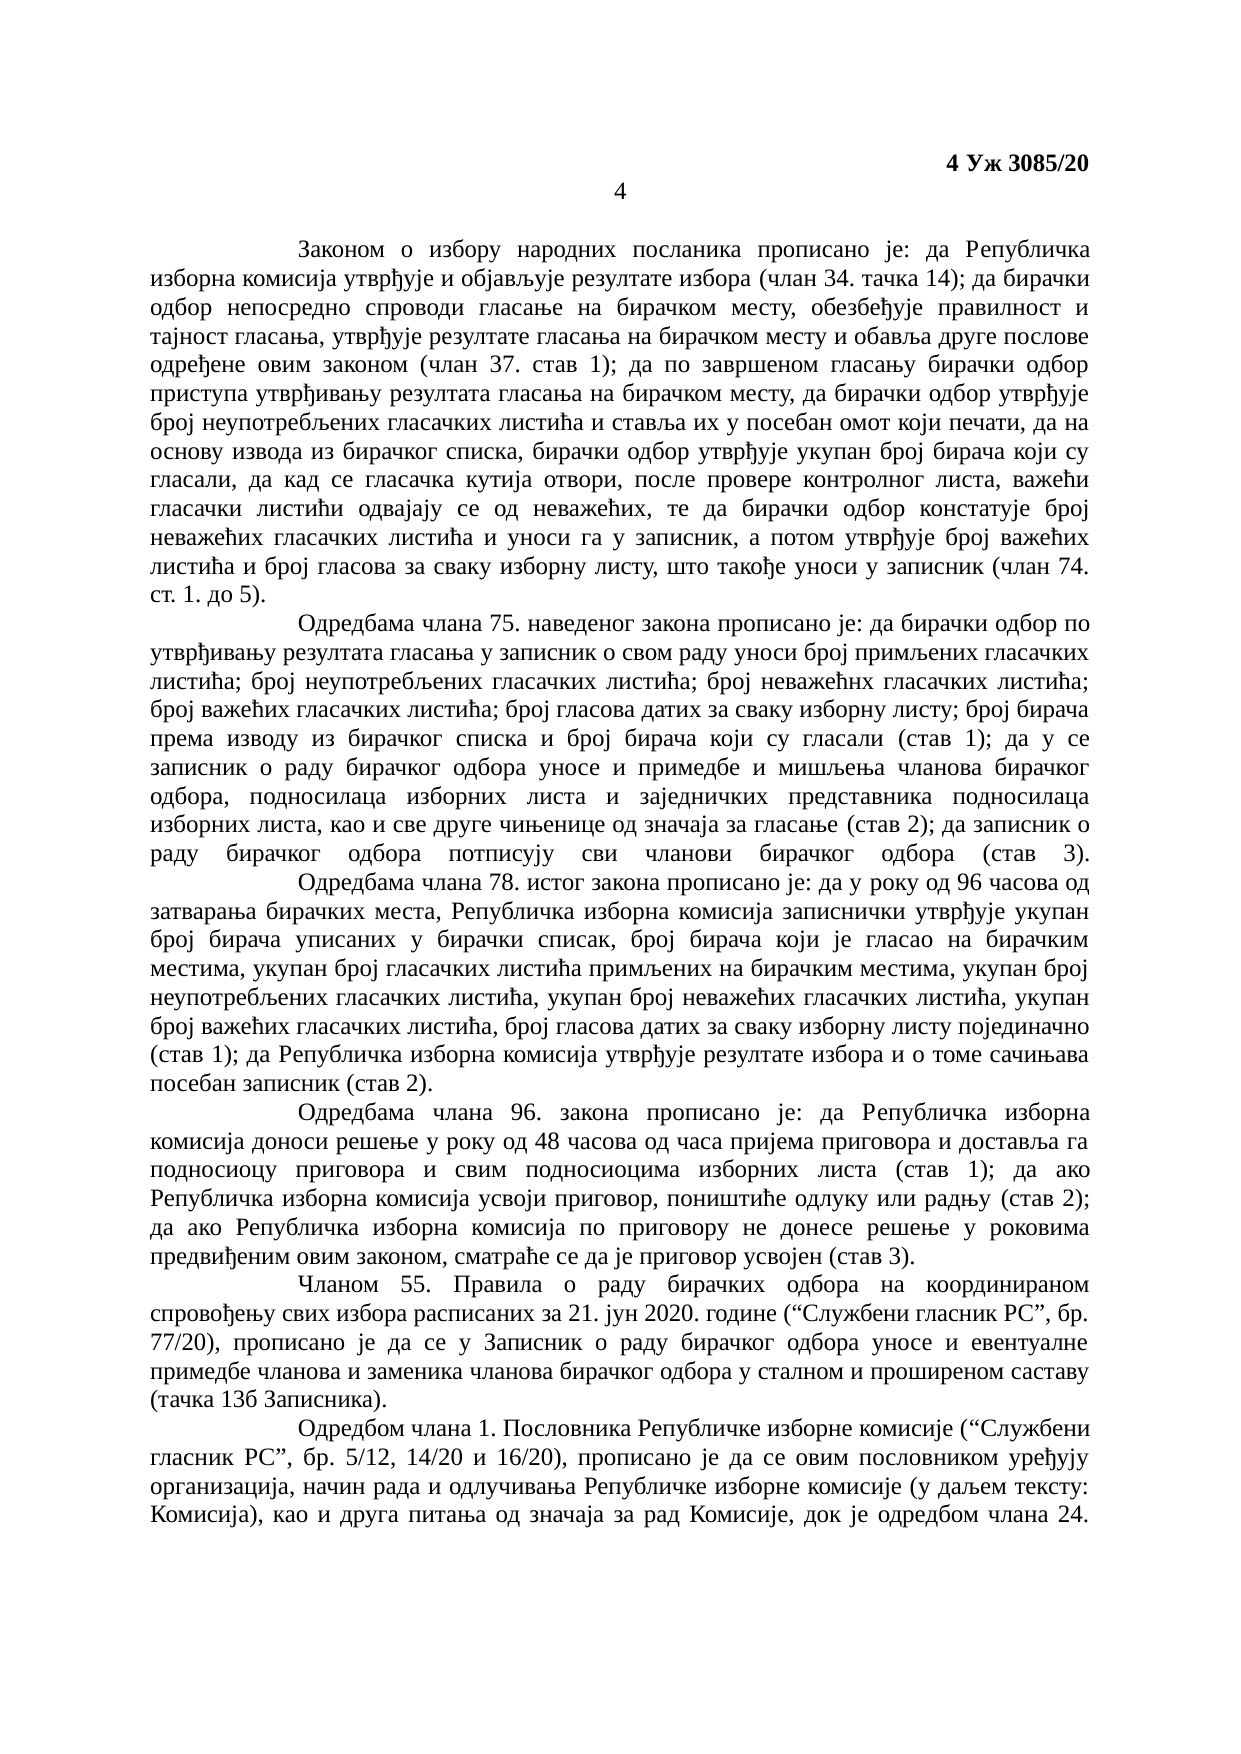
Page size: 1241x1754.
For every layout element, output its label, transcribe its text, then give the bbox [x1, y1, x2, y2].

text Одредбом члана 1. Пословника Републичке изборне комисије (“Службени гласник РС”, бр. 5/12, 14/20 и 16/20), прописано је да се овим пословником уређују организација, начин рада и одлучивања Републичке изборне комисије (у даљем тексту: Комисија), као и друга питања од значаја за рад Комисије, док је одредбом члана 24. [150, 1413, 1090, 1528]
text Законом о избору народних посланика прописано је: да Републичка изборна комисија утврђује и објављује резултате избора (члан 34. тачка 14); да бирачки одбор непосредно спроводи гласање на бирачком месту, обезбеђује правилност и тајност гласања, утврђује резултате гласања на бирачком месту и обавља друге послове одређене овим законом (члан 37. став 1); да по завршеном гласању бирачки одбор приступа утврђивању резултата гласања на бирачком месту, да бирачки одбор утврђује број неупотребљених гласачких листића и ставља их у посебан омот који печати, да на основу извода из бирачког списка, бирачки одбор утврђује укупан број бирача који су гласали, да кад се гласачка кутија отвори, после провере контролног листа, важећи гласачки листићи одвајају се од неважећих, те да бирачки одбор констатује број неважећих гласачких листића и уноси га у записник, а потом утврђује број важећих листића и број гласова за сваку изборну листу, што такође уноси у записник (члан 74. ст. 1. до 5). [150, 234, 1090, 608]
text Одредбама члана 96. закона прописано је: да Републичка изборна комисија доноси решење у року од 48 часова од часа пријема приговора и доставља га подносиоцу приговора и свим подносиоцима изборних листа (став 1); да ако Републичка изборна комисија усвоји приговор, поништиће одлуку или радњу (став 2); да ако Републичка изборна комисија по приговору не донесе решење у роковима предвиђеним овим законом, сматраће се да је приговор усвојен (став 3). [150, 1097, 1090, 1269]
text Чланом 55. Правила о раду бирачких одбора на координираном спровођењу свих избора расписаних за 21. јун 2020. године (“Службени гласник РС”, бр. 77/20), прописано је да се у Записник о раду бирачког одбора уносе и евентуалне примедбе чланова и заменика чланова бирачког одбора у сталном и проширеном саставу (тачка 13б Записника). [150, 1269, 1090, 1413]
text Одредбама члана 75. наведеног закона прописано је: да бирачки одбор по утврђивању резултата гласања у записник о свом раду уноси број примљених гласачких листића; број неупотребљених гласачких листића; број неважећнх гласачких листића; број важећих гласачких листића; број гласова датих за сваку изборну листу; број бирача према изводу из бирачког списка и број бирача који су гласали (став 1); да у се записник о раду бирачког одбора уносе и примедбе и мишљења чланова бирачког одбора, подносилаца изборних листа и заједничких представника подносилаца изборних листа, као и све друге чињенице од значаја за гласање (став 2); да записник о раду бирачког одбора потписују сви чланови бирачког одбора (став 3). Одредбама члана 78. истог закона прописано је: да у року од 96 часова од затварања бирачких места, Републичка изборна комисија записнички утврђује укупан број бирача уписаних у бирачки списак, број бирача који је гласао на бирачким местима, укупан број гласачких листића примљених на бирачким местима, укупан број неупотребљених гласачких листића, укупан број неважећих гласачких листића, укупан број важећих гласачких листића, број гласова датих за сваку изборну листу појединачно (став 1); да Републичка изборна комисија утврђује резултате избора и о томе сачињава посебан записник (став 2). [150, 608, 1090, 1097]
